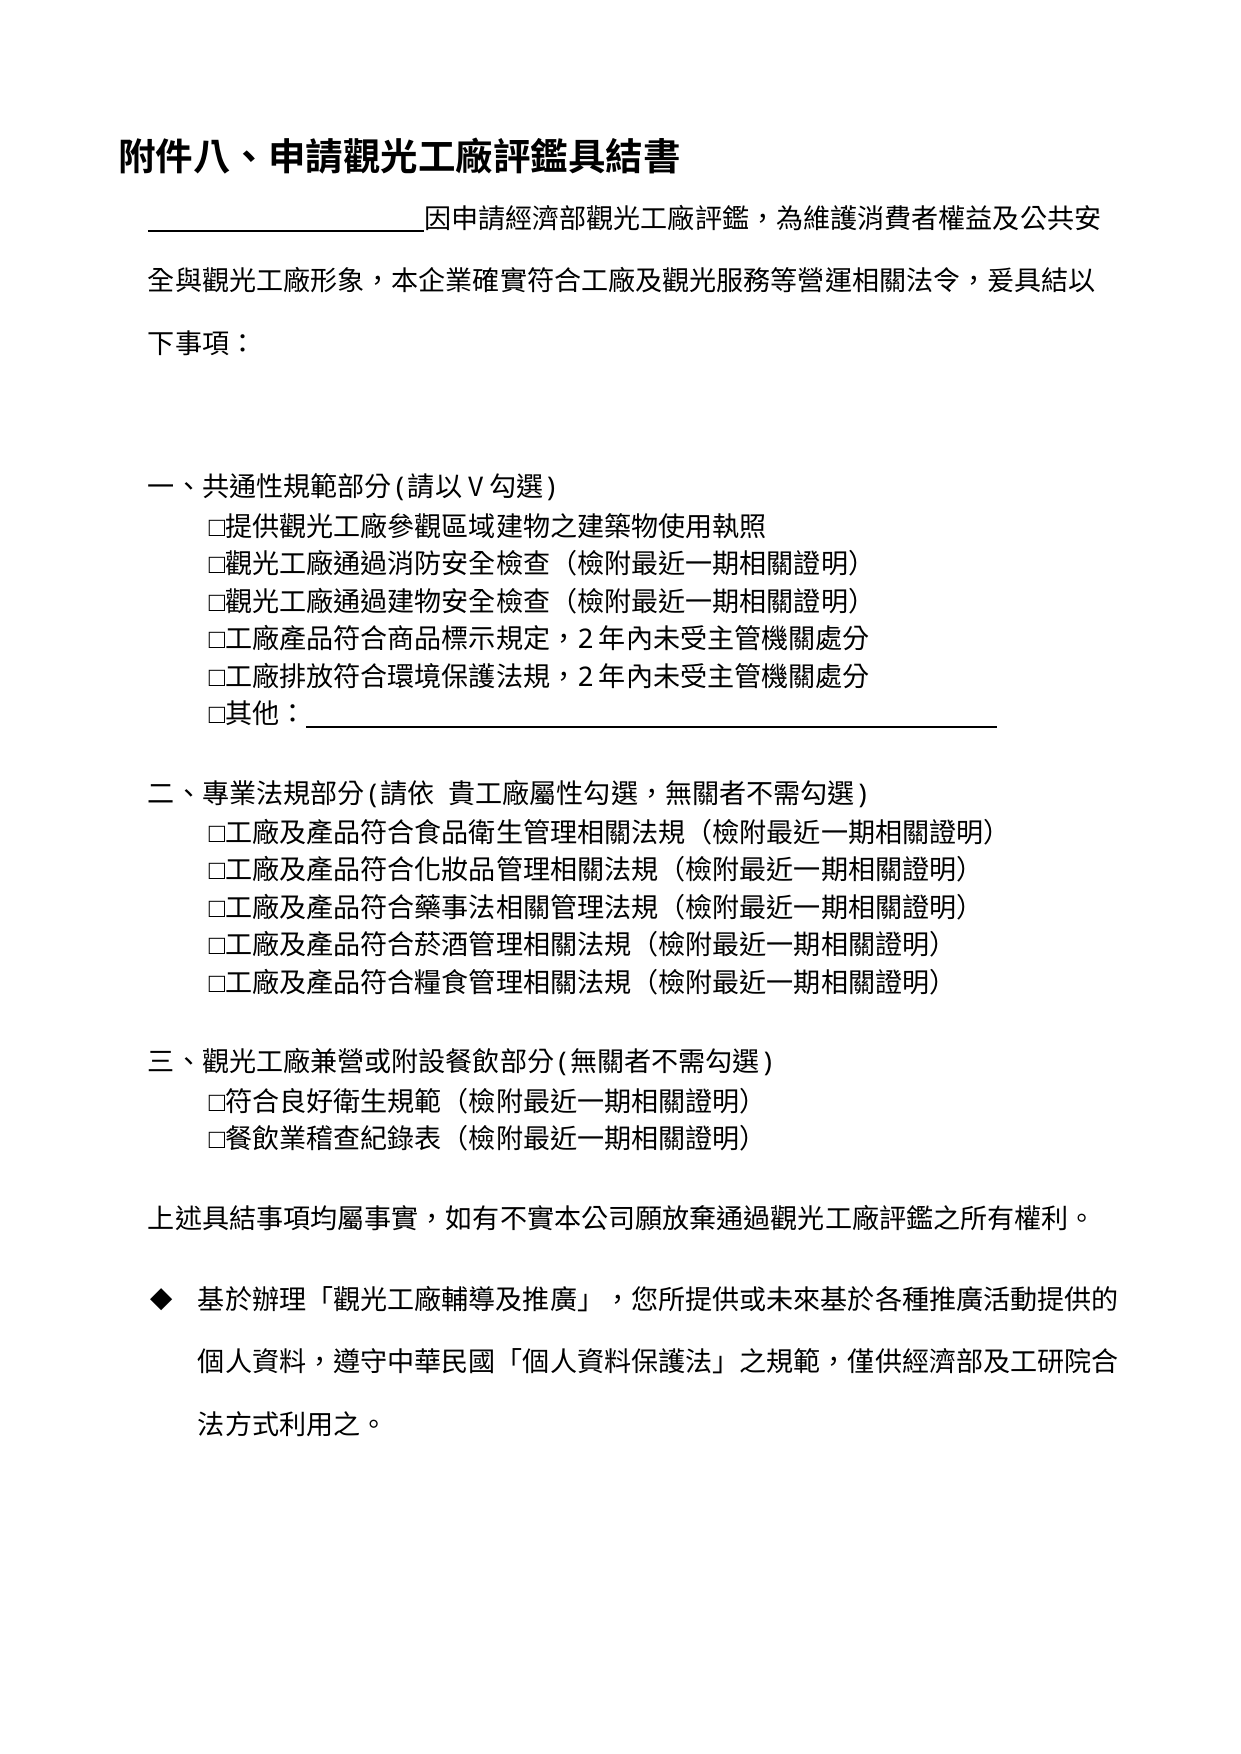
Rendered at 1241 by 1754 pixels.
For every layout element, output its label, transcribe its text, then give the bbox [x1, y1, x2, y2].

text 因申請經濟部觀光工廠評鑑，為維護消費者權益及公共安全與觀光工廠形象，本企業確實符合工廠及觀光服務等營運相關法令，爰具結以下事項： [148, 175, 1122, 362]
text 三、觀光工廠兼營或附設餐飲部分(無關者不需勾選) [148, 1018, 1122, 1081]
text □觀光工廠通過消防安全檢查（檢附最近一期相關證明） [209, 543, 1122, 581]
text □符合良好衛生規範（檢附最近一期相關證明） [209, 1081, 1122, 1118]
text 二、專業法規部分(請依 貴工廠屬性勾選，無關者不需勾選) [148, 750, 1122, 812]
text □工廠及產品符合藥事法相關管理法規（檢附最近一期相關證明） [209, 887, 1122, 925]
text □工廠及產品符合糧食管理相關法規（檢附最近一期相關證明） [209, 962, 1122, 1000]
text □工廠產品符合商品標示規定，2年內未受主管機關處分 [209, 618, 1122, 656]
text □工廠排放符合環境保護法規，2年內未受主管機關處分 [209, 656, 1122, 693]
text □餐飲業稽查紀錄表（檢附最近一期相關證明） [209, 1118, 1122, 1156]
text □觀光工廠通過建物安全檢查（檢附最近一期相關證明） [209, 581, 1122, 618]
text □其他： [209, 693, 1122, 731]
list 基於辦理「觀光工廠輔導及推廣」，您所提供或未來基於各種推廣活動提供的個人資料，遵守中華民國「個人資料保護法」之規範，僅供經濟部及工研院合法方式利用之。 [148, 1256, 1122, 1443]
text 一、共通性規範部分(請以V勾選) [148, 443, 1122, 506]
text □工廠及產品符合菸酒管理相關法規（檢附最近一期相關證明） [209, 925, 1122, 962]
text 上述具結事項均屬事實，如有不實本公司願放棄通過觀光工廠評鑑之所有權利。 [148, 1175, 1122, 1237]
text □提供觀光工廠參觀區域建物之建築物使用執照 [209, 506, 1122, 543]
text □工廠及產品符合化妝品管理相關法規（檢附最近一期相關證明） [209, 850, 1122, 887]
text □工廠及產品符合食品衛生管理相關法規（檢附最近一期相關證明） [209, 812, 1122, 850]
subtitle 附件八、申請觀光工廠評鑑具結書 [118, 112, 1100, 175]
